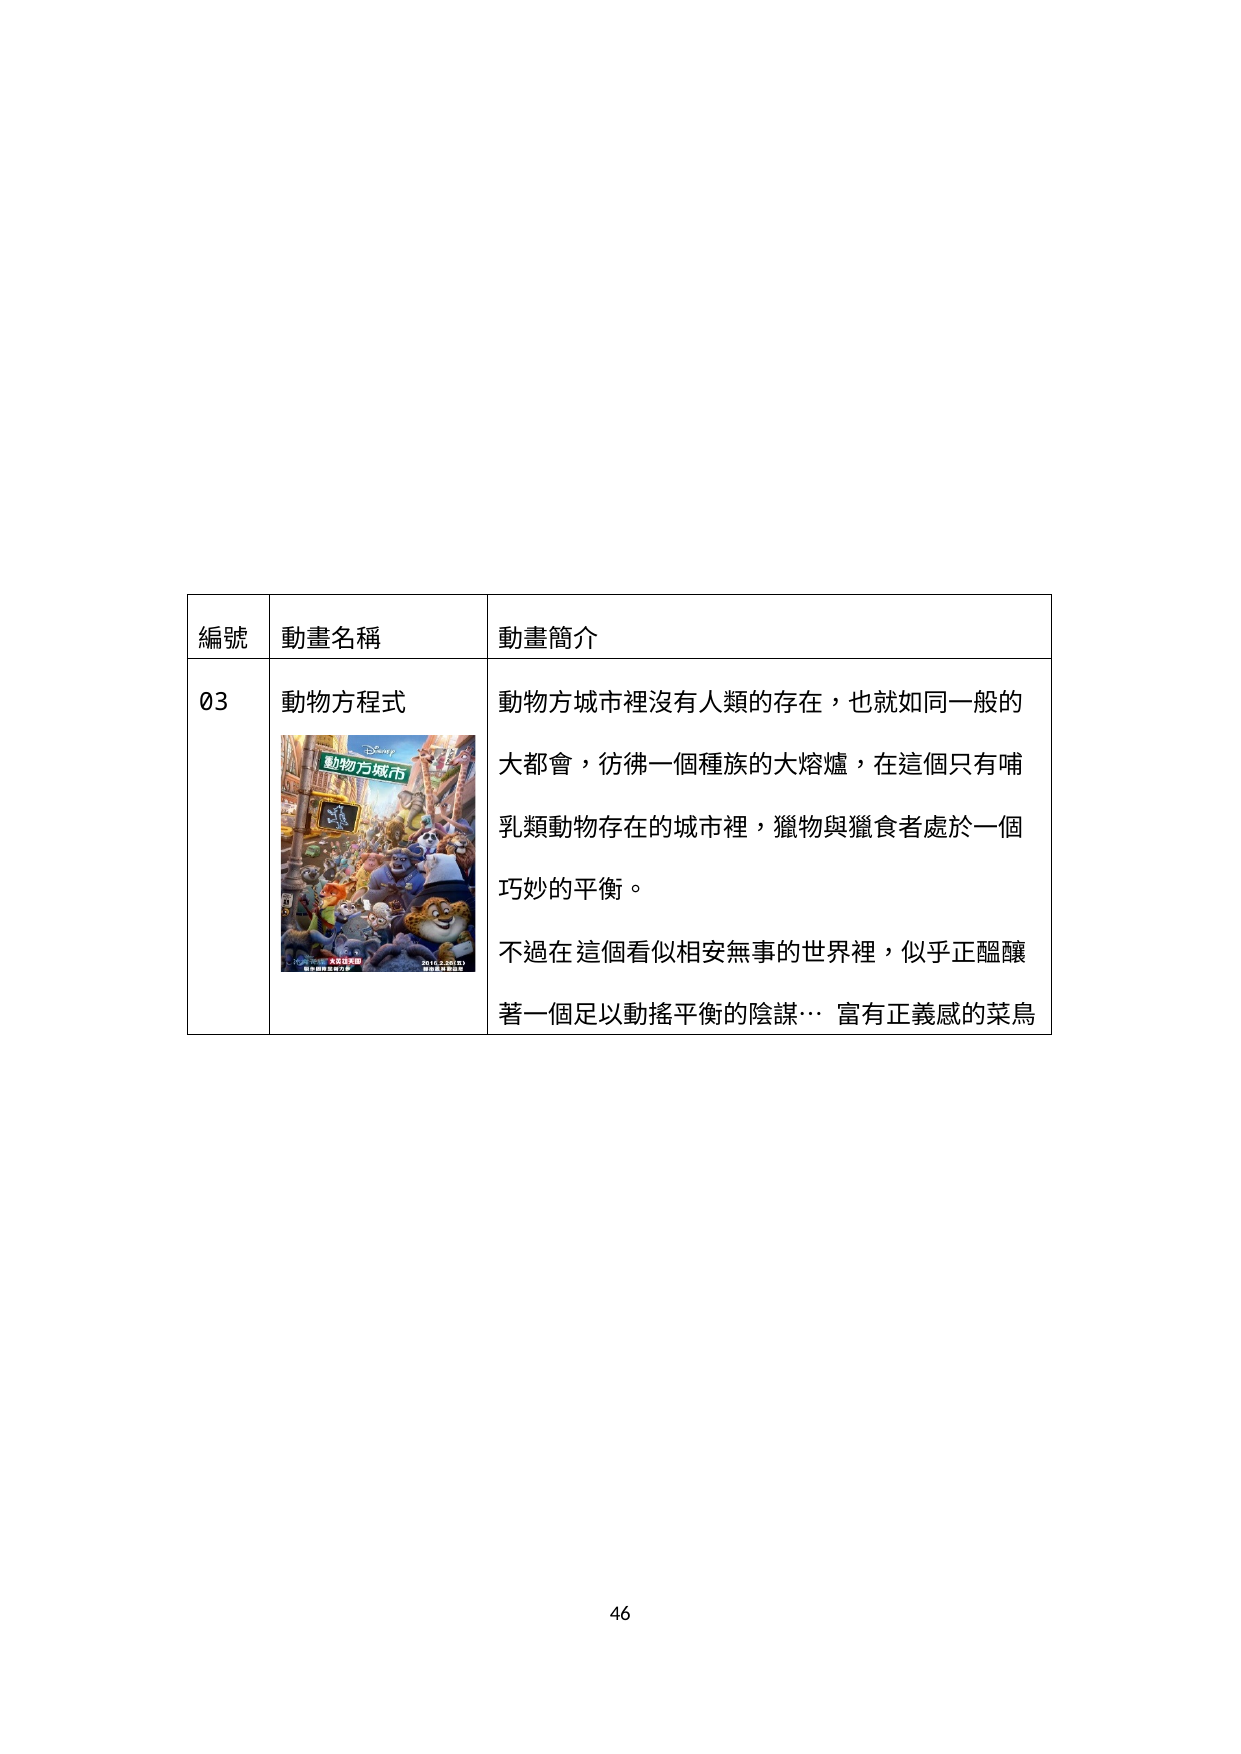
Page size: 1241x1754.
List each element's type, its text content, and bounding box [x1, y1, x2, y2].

table_header 動畫簡介 [488, 595, 1051, 658]
table_cell 動物方程式 [270, 659, 487, 1034]
table_cell 動物方城市裡沒有人類的存在，也就如同一般的大都會，彷彿一個種族的大熔爐，在這個只有哺乳類動物存在的城市裡，獵物與獵食者處於一個巧妙的平衡。 不過在 這個看似相安無事的世界裡，似乎正醞釀著一個足以動搖平衡的陰謀… 富有正義感的菜鳥 [488, 659, 1051, 1034]
table_cell 03 [188, 659, 269, 1034]
table_header 動畫名稱 [270, 595, 487, 658]
table_header 編號 [188, 595, 269, 658]
